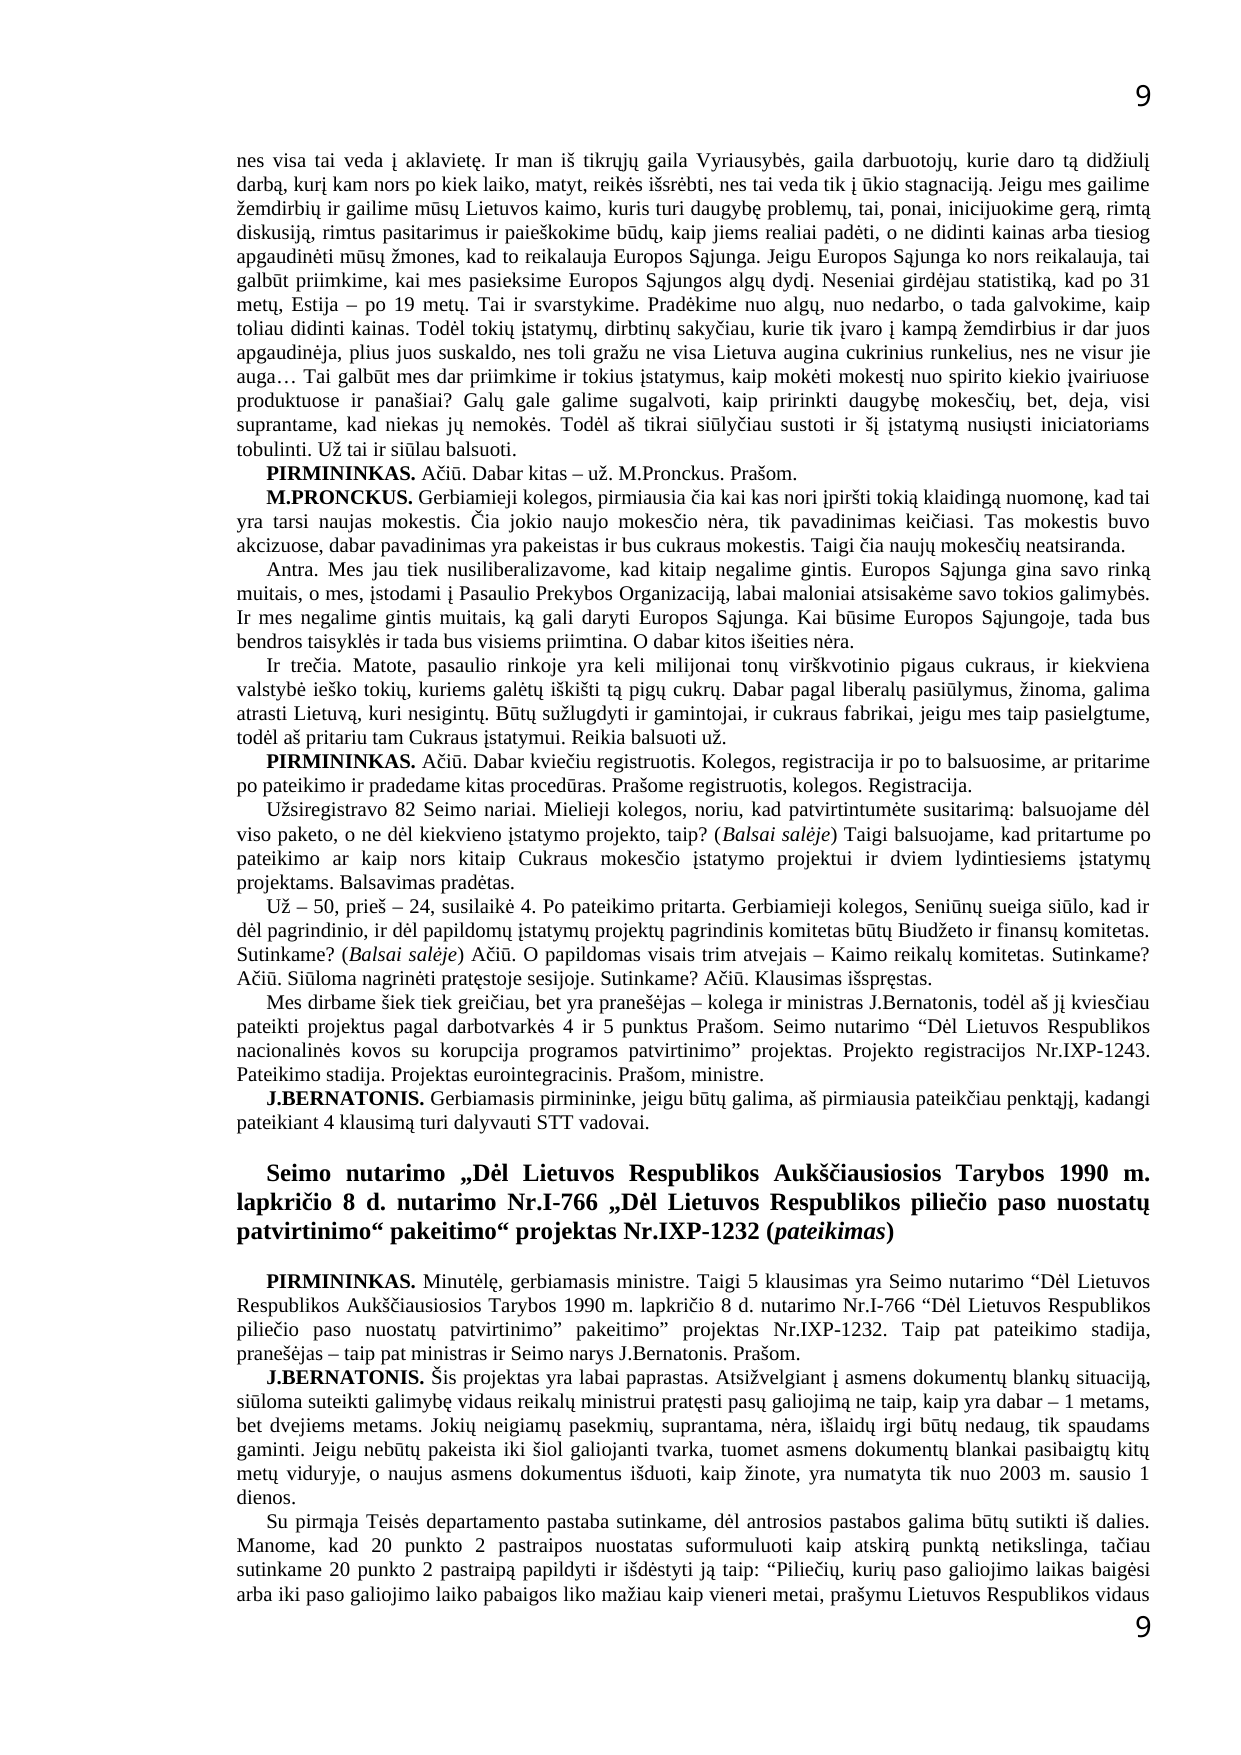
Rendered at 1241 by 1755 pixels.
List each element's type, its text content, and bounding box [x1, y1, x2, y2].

text PIRMININKAS. Ačiū. Dabar kviečiu registruotis. Kolegos, registracija ir po to balsuosime, ar pritarime po pateikimo ir pradedame kitas procedūras. Prašome registruotis, kolegos. Registracija. [236, 749, 1152, 797]
text PIRMININKAS. Minutėlę, gerbiamasis ministre. Taigi 5 klausimas yra Seimo nutarimo “Dėl Lietuvos Respublikos Aukščiausiosios Tarybos 1990 m. lapkričio 8 d. nutarimo Nr.I-766 “Dėl Lietuvos Respublikos piliečio paso nuostatų patvirtinimo” pakeitimo” projektas Nr.IXP-1232. Taip pat pateikimo stadija, pranešėjas – taip pat ministras ir Seimo narys J.Bernatonis. Prašom. [236, 1269, 1152, 1365]
text J.BERNATONIS. Gerbiamasis pirmininke, jeigu būtų galima, aš pirmiausia pateikčiau penktąjį, kadangi pateikiant 4 klausimą turi dalyvauti STT vadovai. [236, 1086, 1152, 1134]
text J.BERNATONIS. Šis projektas yra labai paprastas. Atsižvelgiant į asmens dokumentų blankų situaciją, siūloma suteikti galimybę vidaus reikalų ministrui pratęsti pasų galiojimą ne taip, kaip yra dabar – 1 metams, bet dvejiems metams. Jokių neigiamų pasekmių, suprantama, nėra, išlaidų irgi būtų nedaug, tik spaudams gaminti. Jeigu nebūtų pakeista iki šiol galiojanti tvarka, tuomet asmens dokumentų blankai pasibaigtų kitų metų viduryje, o naujus asmens dokumentus išduoti, kaip žinote, yra numatyta tik nuo 2003 m. sausio 1 dienos. [236, 1365, 1152, 1509]
text nes visa tai veda į aklavietę. Ir man iš tikrųjų gaila Vyriausybės, gaila darbuotojų, kurie daro tą didžiulį darbą, kurį kam nors po kiek laiko, matyt, reikės išsrėbti, nes tai veda tik į ūkio stagnaciją. Jeigu mes gailime žemdirbių ir gailime mūsų Lietuvos kaimo, kuris turi daugybę problemų, tai, ponai, inicijuokime gerą, rimtą diskusiją, rimtus pasitarimus ir paieškokime būdų, kaip jiems realiai padėti, o ne didinti kainas arba tiesiog apgaudinėti mūsų žmones, kad to reikalauja Europos Sąjunga. Jeigu Europos Sąjunga ko nors reikalauja, tai galbūt priimkime, kai mes pasieksime Europos Sąjungos algų dydį. Neseniai girdėjau statistiką, kad po 31 metų, Estija – po 19 metų. Tai ir svarstykime. Pradėkime nuo algų, nuo nedarbo, o tada galvokime, kaip toliau didinti kainas. Todėl tokių įstatymų, dirbtinų sakyčiau, kurie tik įvaro į kampą žemdirbius ir dar juos apgaudinėja, plius juos suskaldo, nes toli gražu ne visa Lietuva augina cukrinius runkelius, nes ne visur jie auga… Tai galbūt mes dar priimkime ir tokius įstatymus, kaip mokėti mokestį nuo spirito kiekio įvairiuose produktuose ir panašiai? Galų gale galime sugalvoti, kaip pririnkti daugybę mokesčių, bet, deja, visi suprantame, kad niekas jų nemokės. Todėl aš tikrai siūlyčiau sustoti ir šį įstatymą nusiųsti iniciatoriams tobulinti. Už tai ir siūlau balsuoti. [236, 148, 1152, 461]
text Seimo nutarimo „Dėl Lietuvos Respublikos Aukščiausiosios Tarybos 1990 m. lapkričio 8 d. nutarimo Nr.I-766 „Dėl Lietuvos Respublikos piliečio paso nuostatų patvirtinimo“ pakeitimo“ projektas Nr.IXP-1232 (pateikimas) [236, 1158, 1152, 1244]
text Mes dirbame šiek tiek greičiau, bet yra pranešėjas – kolega ir ministras J.Bernatonis, todėl aš jį kviesčiau pateikti projektus pagal darbotvarkės 4 ir 5 punktus Prašom. Seimo nutarimo “Dėl Lietuvos Respublikos nacionalinės kovos su korupcija programos patvirtinimo” projektas. Projekto registracijos Nr.IXP-1243. Pateikimo stadija. Projektas eurointegracinis. Prašom, ministre. [236, 990, 1152, 1086]
text Antra. Mes jau tiek nusiliberalizavome, kad kitaip negalime gintis. Europos Sąjunga gina savo rinką muitais, o mes, įstodami į Pasaulio Prekybos Organizaciją, labai maloniai atsisakėme savo tokios galimybės. Ir mes negalime gintis muitais, ką gali daryti Europos Sąjunga. Kai būsime Europos Sąjungoje, tada bus bendros taisyklės ir tada bus visiems priimtina. O dabar kitos išeities nėra. [236, 557, 1152, 653]
text PIRMININKAS. Ačiū. Dabar kitas – už. M.Pronckus. Prašom. [236, 461, 1152, 484]
text Su pirmąja Teisės departamento pastaba sutinkame, dėl antrosios pastabos galima būtų sutikti iš dalies. Manome, kad 20 punkto 2 pastraipos nuostatas suformuluoti kaip atskirą punktą netikslinga, tačiau sutinkame 20 punkto 2 pastraipą papildyti ir išdėstyti ją taip: “Piliečių, kurių paso galiojimo laikas baigėsi arba iki paso galiojimo laiko pabaigos liko mažiau kaip vieneri metai, prašymu Lietuvos Respublikos vidaus [236, 1509, 1152, 1606]
text Užsiregistravo 82 Seimo nariai. Mielieji kolegos, noriu, kad patvirtintumėte susitarimą: balsuojame dėl viso paketo, o ne dėl kiekvieno įstatymo projekto, taip? (Balsai salėje) Taigi balsuojame, kad pritartume po pateikimo ar kaip nors kitaip Cukraus mokesčio įstatymo projektui ir dviem lydintiesiems įstatymų projektams. Balsavimas pradėtas. [236, 797, 1152, 894]
text Už – 50, prieš – 24, susilaikė 4. Po pateikimo pritarta. Gerbiamieji kolegos, Seniūnų sueiga siūlo, kad ir dėl pagrindinio, ir dėl papildomų įstatymų projektų pagrindinis komitetas būtų Biudžeto ir finansų komitetas. Sutinkame? (Balsai salėje) Ačiū. O papildomas visais trim atvejais – Kaimo reikalų komitetas. Sutinkame? Ačiū. Siūloma nagrinėti pratęstoje sesijoje. Sutinkame? Ačiū. Klausimas išspręstas. [236, 894, 1152, 990]
text Ir trečia. Matote, pasaulio rinkoje yra keli milijonai tonų virškvotinio pigaus cukraus, ir kiekviena valstybė ieško tokių, kuriems galėtų iškišti tą pigų cukrų. Dabar pagal liberalų pasiūlymus, žinoma, galima atrasti Lietuvą, kuri nesigintų. Būtų sužlugdyti ir gamintojai, ir cukraus fabrikai, jeigu mes taip pasielgtume, todėl aš pritariu tam Cukraus įstatymui. Reikia balsuoti už. [236, 653, 1152, 749]
text M.PRONCKUS. Gerbiamieji kolegos, pirmiausia čia kai kas nori įpiršti tokią klaidingą nuomonę, kad tai yra tarsi naujas mokestis. Čia jokio naujo mokesčio nėra, tik pavadinimas keičiasi. Tas mokestis buvo akcizuose, dabar pavadinimas yra pakeistas ir bus cukraus mokestis. Taigi čia naujų mokesčių neatsiranda. [236, 484, 1152, 557]
